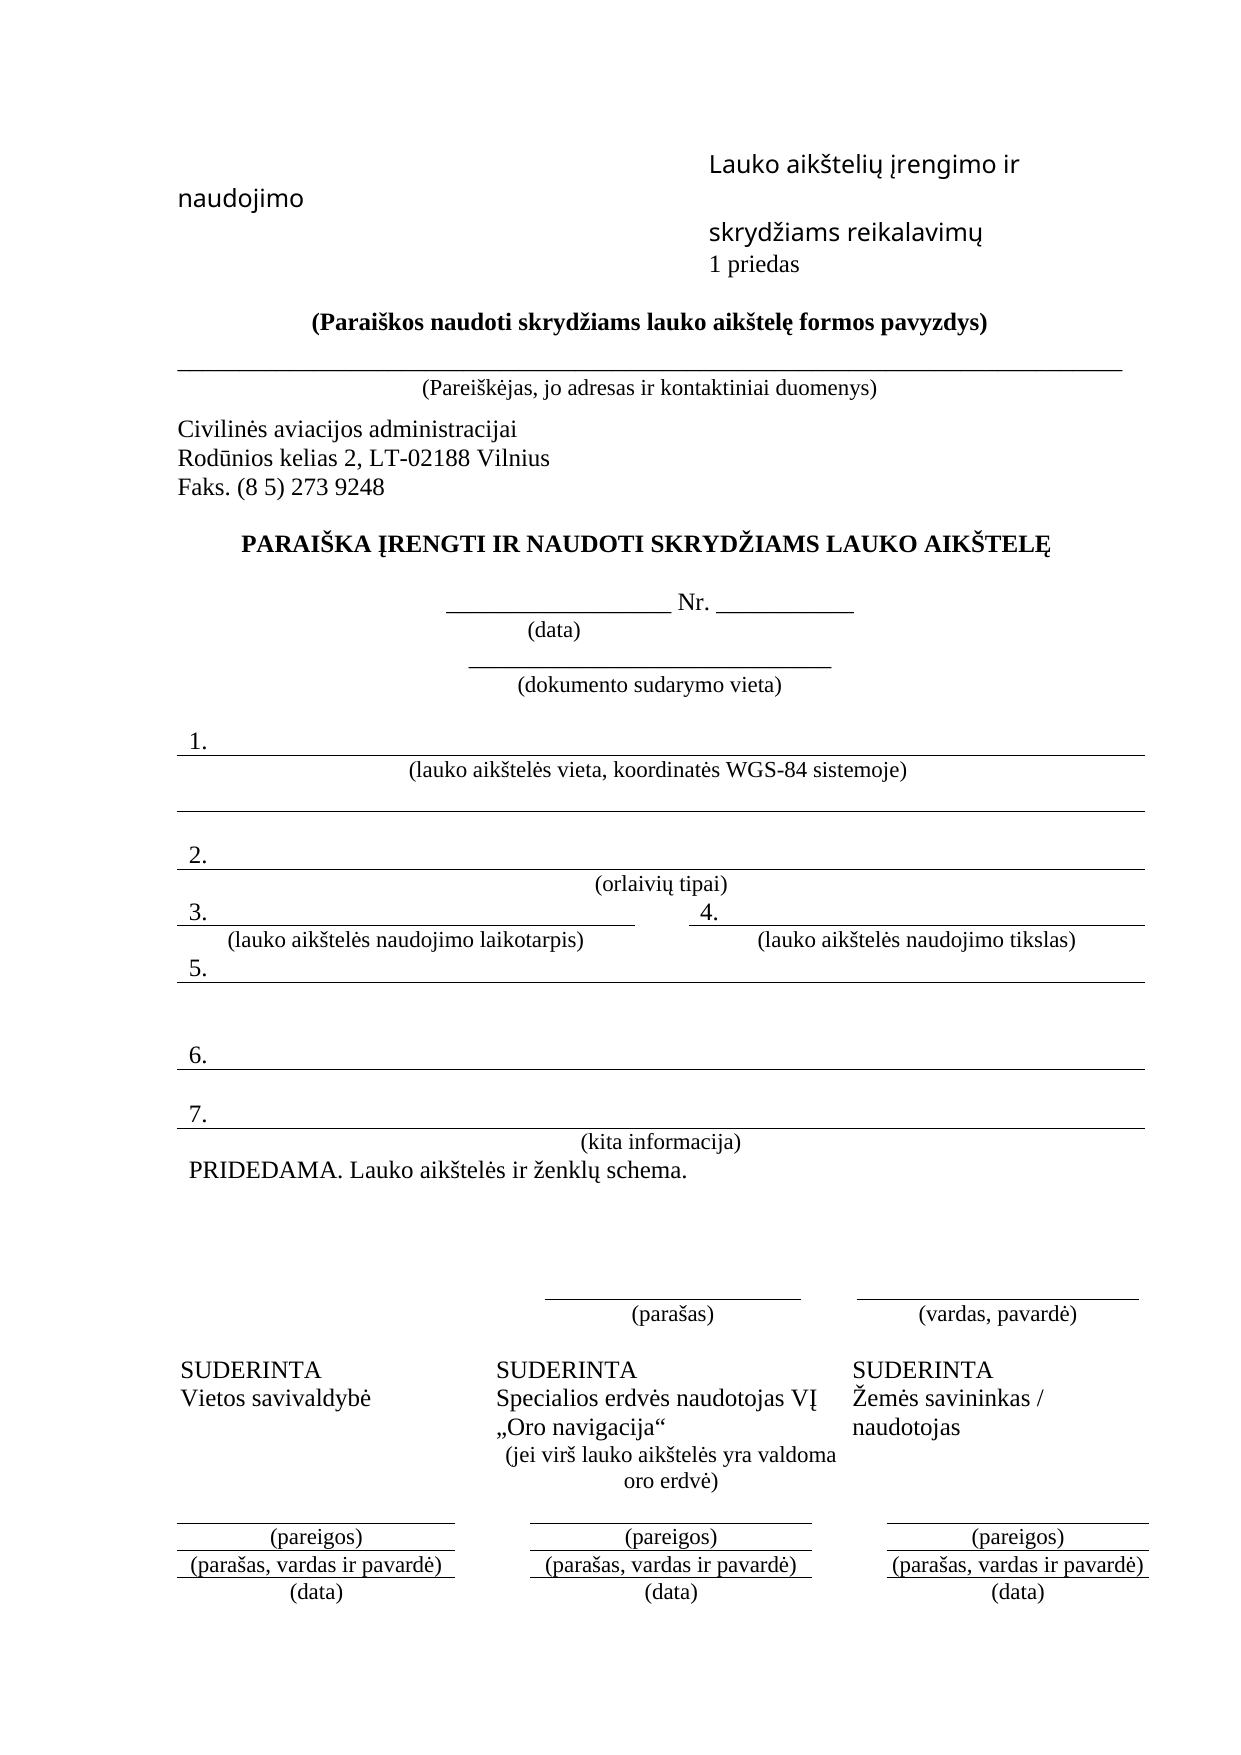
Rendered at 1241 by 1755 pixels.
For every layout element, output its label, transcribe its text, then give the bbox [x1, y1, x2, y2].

table_cell Vietos savivaldybė [177, 1384, 493, 1494]
text (Pareiškėjas, jo adresas ir kontaktiniai duomenys) [177, 374, 1122, 400]
table_cell [493, 1577, 530, 1604]
table_cell [849, 1550, 887, 1577]
text _____________________________ [177, 642, 1122, 671]
text 1 priedas [177, 249, 1122, 278]
table_header SUDERINTA [493, 1355, 849, 1383]
table_cell [635, 897, 689, 925]
table_cell (parašas, vardas ir pavardė) [530, 1551, 812, 1577]
table_cell [849, 1494, 887, 1522]
table_cell (vardas, pavardė) [857, 1300, 1138, 1326]
table_cell Specialios erdvės naudotojas VĮ „Oro navigacija“ (jei virš lauko aikštelės yra valdoma oro erdvė) [493, 1384, 849, 1494]
table_cell [177, 782, 1145, 811]
table_header SUDERINTA [849, 1355, 1149, 1383]
table_header [545, 1270, 801, 1298]
table_cell (pareigos) [530, 1524, 812, 1550]
table_cell (pareigos) [177, 1524, 455, 1550]
table_cell [455, 1523, 493, 1550]
table_cell 3. [177, 897, 634, 925]
text (data) [527, 616, 1122, 642]
table_cell PRIDEDAMA. Lauko aikštelės ir ženklų schema. [177, 1155, 1145, 1212]
table_cell 5. [177, 953, 1145, 982]
text skrydžiams reikalavimų [177, 215, 1122, 249]
table_cell 7. [177, 1099, 1145, 1127]
table_cell (lauko aikštelės naudojimo tikslas) [689, 926, 1145, 953]
table_cell (parašas, vardas ir pavardė) [177, 1551, 455, 1577]
table_cell [493, 1494, 530, 1522]
text (Paraiškos naudoti skrydžiams lauko aikštelę formos pavyzdys) [177, 307, 1122, 335]
table_cell [530, 1494, 812, 1522]
text Civilinės aviacijos administracijai [177, 414, 1122, 443]
table_cell [177, 1494, 455, 1522]
table_cell [484, 1299, 545, 1326]
table_cell [493, 1523, 530, 1550]
table_cell (data) [530, 1578, 812, 1604]
text Lauko aikštelių įrengimo ir naudojimo [177, 147, 1122, 215]
table_cell (pareigos) [887, 1524, 1149, 1550]
table_cell (data) [887, 1578, 1149, 1604]
table_header [801, 1270, 857, 1298]
text Faks. (8 5) 273 9248 [177, 472, 1122, 501]
table_cell (data) [177, 1578, 455, 1604]
table_cell [455, 1550, 493, 1577]
table_cell [177, 812, 1145, 841]
table_cell [801, 1299, 857, 1326]
table_cell (orlaivių tipai) [177, 870, 1145, 897]
table_header [177, 1270, 484, 1298]
table_cell 2. [177, 841, 1145, 869]
table_header [857, 1270, 1138, 1298]
table_cell [887, 1494, 1149, 1522]
table_cell [177, 1011, 1145, 1040]
table_cell [812, 1577, 849, 1604]
text (dokumento sudarymo vieta) [177, 671, 1122, 697]
table_cell [455, 1577, 493, 1604]
table_cell [849, 1577, 887, 1604]
table_cell [812, 1494, 849, 1522]
text _ [177, 345, 1122, 370]
table_cell [812, 1550, 849, 1577]
table_cell (lauko aikštelės vieta, koordinatės WGS-84 sistemoje) [177, 756, 1145, 782]
table_cell (parašas, vardas ir pavardė) [887, 1551, 1149, 1577]
table_cell 6. [177, 1040, 1145, 1069]
table_cell (parašas) [545, 1300, 801, 1326]
table_cell [177, 1299, 484, 1326]
table_cell [177, 1212, 1145, 1241]
table_header [484, 1270, 545, 1298]
table_cell (lauko aikštelės naudojimo laikotarpis) [177, 926, 634, 953]
table_cell 4. [689, 897, 1145, 925]
text Rodūnios kelias 2, LT-02188 Vilnius [177, 443, 1122, 472]
table_header SUDERINTA [177, 1355, 493, 1383]
table_cell (kita informacija) [177, 1129, 1145, 1155]
text __________________ Nr. ___________ [177, 587, 1122, 616]
table_cell [493, 1550, 530, 1577]
table_cell [177, 1070, 1145, 1099]
table_cell [849, 1523, 887, 1550]
table_cell [177, 983, 1145, 1011]
table_header 1. [177, 726, 1145, 754]
table_cell Žemės savininkas / naudotojas [849, 1384, 1149, 1494]
table_cell [812, 1523, 849, 1550]
table_cell [455, 1494, 493, 1522]
table_cell [635, 925, 689, 953]
text PARAIŠKA ĮRENGTI IR NAUDOTI SKRYDŽIAMS LAUKO AIKŠTELĘ [177, 529, 1122, 558]
